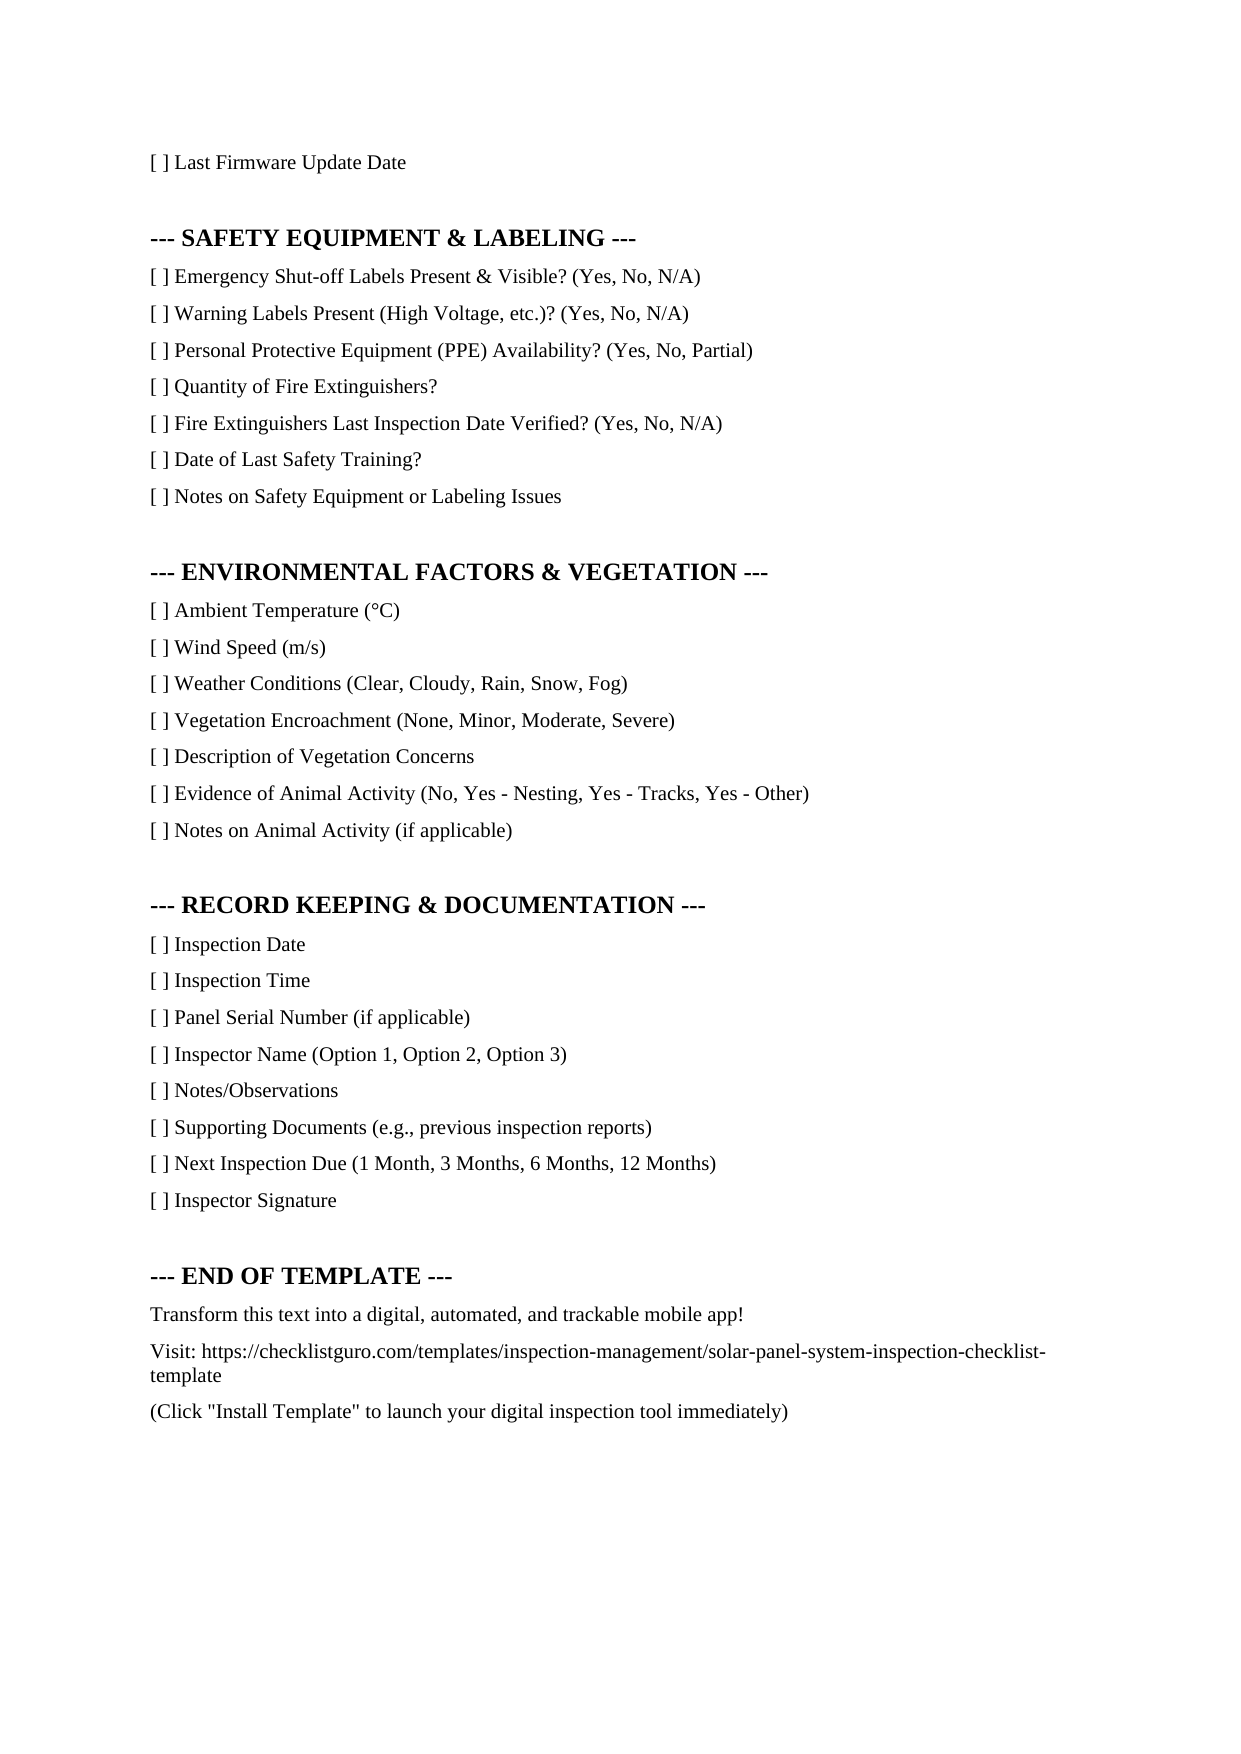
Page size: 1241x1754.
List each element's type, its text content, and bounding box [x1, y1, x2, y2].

text [ ] Personal Protective Equipment (PPE) Availability? (Yes, No, Partial) [150, 337, 1090, 362]
text [ ] Supporting Documents (e.g., previous inspection reports) [150, 1115, 1090, 1139]
text --- SAFETY EQUIPMENT & LABELING --- [150, 223, 1090, 252]
text --- ENVIRONMENTAL FACTORS & VEGETATION --- [150, 557, 1090, 586]
text [ ] Emergency Shut-off Labels Present & Visible? (Yes, No, N/A) [150, 264, 1090, 288]
text [ ] Notes on Animal Activity (if applicable) [150, 817, 1090, 842]
text [ ] Inspection Time [150, 968, 1090, 992]
text Transform this text into a digital, automated, and trackable mobile app! [150, 1302, 1090, 1326]
text [ ] Inspector Signature [150, 1188, 1090, 1212]
text [ ] Inspection Date [150, 932, 1090, 956]
text [ ] Wind Speed (m/s) [150, 635, 1090, 659]
text [ ] Date of Last Safety Training? [150, 447, 1090, 471]
text [ ] Vegetation Encroachment (None, Minor, Moderate, Severe) [150, 708, 1090, 732]
text [ ] Warning Labels Present (High Voltage, etc.)? (Yes, No, N/A) [150, 301, 1090, 325]
text [ ] Weather Conditions (Clear, Cloudy, Rain, Snow, Fog) [150, 671, 1090, 695]
text [ ] Inspector Name (Option 1, Option 2, Option 3) [150, 1042, 1090, 1066]
text --- RECORD KEEPING & DOCUMENTATION --- [150, 891, 1090, 919]
text [ ] Quantity of Fire Extinguishers? [150, 374, 1090, 398]
text Visit: https://checklistguro.com/templates/inspection-management/solar-panel-system-inspection-checklist-template [150, 1339, 1090, 1387]
text [ ] Evidence of Animal Activity (No, Yes - Nesting, Yes - Tracks, Yes - Other) [150, 781, 1090, 805]
text [ ] Notes on Safety Equipment or Labeling Issues [150, 484, 1090, 508]
text [ ] Next Inspection Due (1 Month, 3 Months, 6 Months, 12 Months) [150, 1151, 1090, 1175]
text (Click "Install Template" to launch your digital inspection tool immediately) [150, 1399, 1090, 1423]
text [ ] Notes/Observations [150, 1078, 1090, 1102]
text [ ] Panel Serial Number (if applicable) [150, 1005, 1090, 1029]
text --- END OF TEMPLATE --- [150, 1261, 1090, 1290]
text [ ] Description of Vegetation Concerns [150, 744, 1090, 768]
text [ ] Fire Extinguishers Last Inspection Date Verified? (Yes, No, N/A) [150, 411, 1090, 435]
text [ ] Ambient Temperature (°C) [150, 598, 1090, 622]
text [ ] Last Firmware Update Date [150, 150, 1090, 174]
